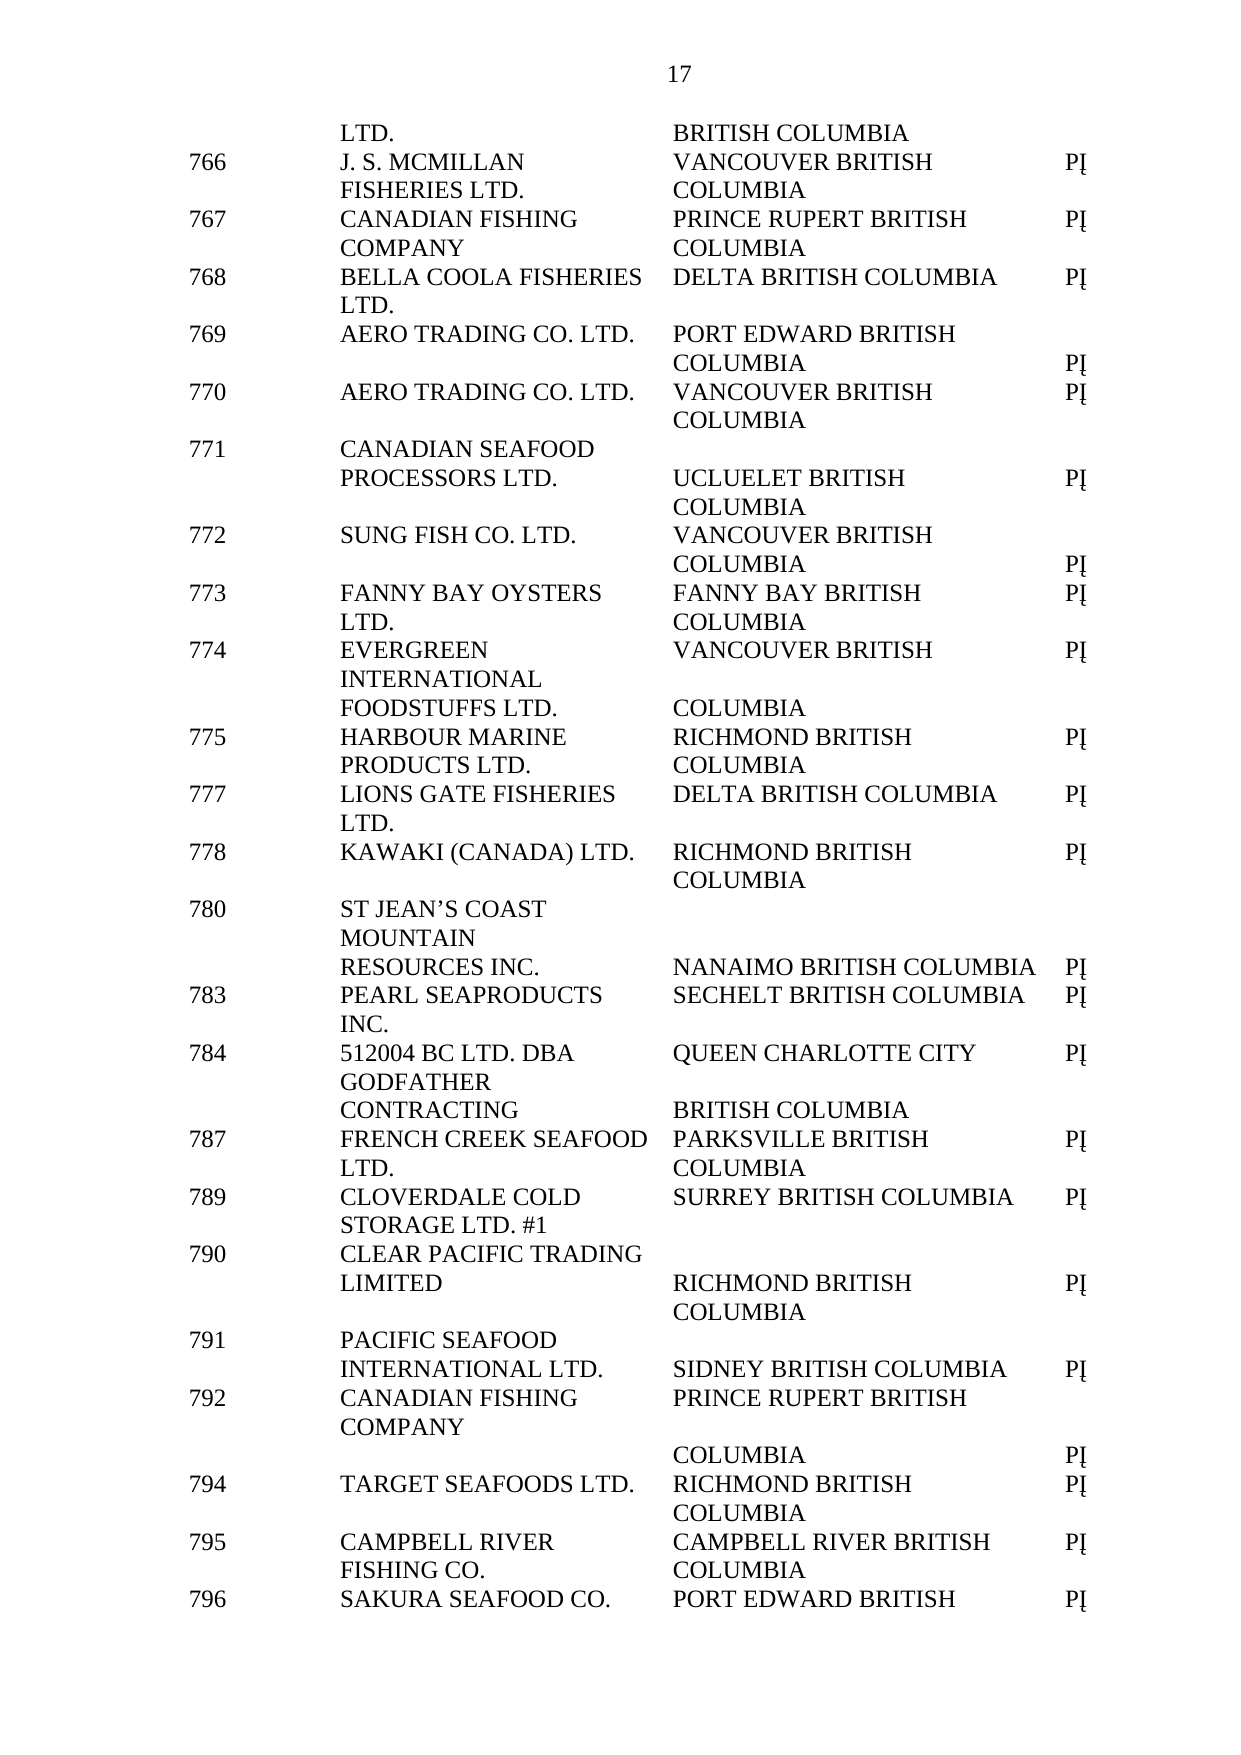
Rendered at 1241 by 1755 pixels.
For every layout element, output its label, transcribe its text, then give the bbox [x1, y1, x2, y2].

table_cell PĮ [1054, 837, 1204, 894]
table_cell International Ltd. [329, 1354, 661, 1383]
table_cell Aero Trading Co. Ltd. [329, 319, 661, 348]
table_cell COLUMBIA [661, 348, 1053, 377]
table_cell BRITISH COLUMBIA [661, 118, 1053, 147]
table_cell 512004 BC Ltd. DBA Godfather [329, 1038, 661, 1096]
table_cell Sakura Seafood Co. [329, 1584, 661, 1613]
table_cell [1054, 1326, 1204, 1354]
table_cell Cloverdale Cold Storage Ltd. #1 [329, 1182, 661, 1239]
table_cell [177, 463, 328, 521]
table_cell NANAIMO BRITISH COLUMBIA [661, 952, 1053, 981]
table_cell 777 [177, 779, 328, 837]
table_cell Processors Ltd. [329, 463, 661, 521]
table_cell PĮ [1054, 1182, 1204, 1239]
table_cell [1054, 1096, 1204, 1124]
table_cell J. S. McMillan Fisheries Ltd. [329, 147, 661, 204]
table_cell 789 [177, 1182, 328, 1239]
table_cell [177, 118, 328, 147]
table_cell PĮ [1054, 1584, 1204, 1613]
table_cell 795 [177, 1527, 328, 1584]
table_cell VANCOUVER BRITISH COLUMBIA [661, 147, 1053, 204]
table_cell [1054, 693, 1204, 722]
table_cell [329, 348, 661, 377]
table_cell PĮ [1054, 147, 1204, 204]
table_cell PĮ [1054, 636, 1204, 693]
table_cell [1054, 894, 1204, 952]
table_cell 787 [177, 1124, 328, 1182]
table_cell Pearl Seaproducts Inc. [329, 981, 661, 1038]
table_cell 771 [177, 434, 328, 463]
table_cell Foodstuffs Ltd. [329, 693, 661, 722]
table_cell 780 [177, 894, 328, 952]
table_cell 783 [177, 981, 328, 1038]
table_cell [1054, 521, 1204, 549]
table_cell PĮ [1054, 549, 1204, 578]
table_cell 767 [177, 204, 328, 262]
table_cell Resources Inc. [329, 952, 661, 981]
table_cell Canadian Fishing Company [329, 204, 661, 262]
table_cell Canadian Seafood [329, 434, 661, 463]
table_cell [1054, 434, 1204, 463]
table_cell RICHMOND BRITISH COLUMBIA [661, 1469, 1053, 1527]
table_cell [1054, 1239, 1204, 1268]
table_cell PĮ [1054, 1441, 1204, 1469]
table_cell 774 [177, 636, 328, 693]
table_cell [177, 348, 328, 377]
table_cell UCLUELET BRITISH COLUMBIA [661, 463, 1053, 521]
table_cell 796 [177, 1584, 328, 1613]
table_cell PĮ [1054, 1527, 1204, 1584]
table_cell SURREY BRITISH COLUMBIA [661, 1182, 1053, 1239]
table_cell [661, 1326, 1053, 1354]
table_cell Evergreen International [329, 636, 661, 693]
table_cell Lions Gate Fisheries Ltd. [329, 779, 661, 837]
table_cell BRITISH COLUMBIA [661, 1096, 1053, 1124]
table_cell Harbour Marine Products Ltd. [329, 722, 661, 779]
table_cell [177, 1096, 328, 1124]
table_cell PĮ [1054, 204, 1204, 262]
table_cell 784 [177, 1038, 328, 1096]
table_cell 792 [177, 1383, 328, 1441]
table_cell PARKSVILLE BRITISH COLUMBIA [661, 1124, 1053, 1182]
table_cell 772 [177, 521, 328, 549]
table_cell PĮ [1054, 952, 1204, 981]
table_cell PĮ [1054, 578, 1204, 636]
table_cell Kawaki (Canada) Ltd. [329, 837, 661, 894]
table_cell PRINCE RUPERT BRITISH [661, 1383, 1053, 1441]
table_cell Bella Coola Fisheries Ltd. [329, 262, 661, 319]
table_cell VANCOUVER BRITISH [661, 521, 1053, 549]
table_cell COLUMBIA [661, 1441, 1053, 1469]
table_cell Campbell River Fishing Co. [329, 1527, 661, 1584]
table_cell [1054, 319, 1204, 348]
table_cell RICHMOND BRITISH COLUMBIA [661, 837, 1053, 894]
table_cell PĮ [1054, 1124, 1204, 1182]
table_cell SECHELT BRITISH COLUMBIA [661, 981, 1053, 1038]
table_cell PORT EDWARD BRITISH [661, 1584, 1053, 1613]
table_cell VANCOUVER BRITISH [661, 636, 1053, 693]
table_cell PĮ [1054, 377, 1204, 434]
table_cell French Creek Seafood Ltd. [329, 1124, 661, 1182]
table_cell PRINCE RUPERT BRITISH COLUMBIA [661, 204, 1053, 262]
table_cell CAMPBELL RIVER BRITISH COLUMBIA [661, 1527, 1053, 1584]
table_cell PĮ [1054, 1038, 1204, 1096]
table_cell 770 [177, 377, 328, 434]
table_cell PĮ [1054, 348, 1204, 377]
table_cell PĮ [1054, 981, 1204, 1038]
table_cell St Jean’s Coast Mountain [329, 894, 661, 952]
table_cell 778 [177, 837, 328, 894]
table_cell Limited [329, 1268, 661, 1326]
table_cell PĮ [1054, 262, 1204, 319]
table_cell Clear Pacific Trading [329, 1239, 661, 1268]
table_cell [177, 952, 328, 981]
table_cell Ltd. [329, 118, 661, 147]
table_cell RICHMOND BRITISH COLUMBIA [661, 722, 1053, 779]
table_cell Canadian Fishing Company [329, 1383, 661, 1441]
table_cell PĮ [1054, 463, 1204, 521]
table_cell [177, 693, 328, 722]
table_cell [661, 434, 1053, 463]
table_cell COLUMBIA [661, 549, 1053, 578]
table_cell [177, 1268, 328, 1326]
table_cell 768 [177, 262, 328, 319]
table_cell [177, 1441, 328, 1469]
table_cell PĮ [1054, 779, 1204, 837]
table_cell PĮ [1054, 722, 1204, 779]
table_cell Target Seafoods Ltd. [329, 1469, 661, 1527]
table_cell 794 [177, 1469, 328, 1527]
table_cell PĮ [1054, 1469, 1204, 1527]
table_cell SIDNEY BRITISH COLUMBIA [661, 1354, 1053, 1383]
table_cell 769 [177, 319, 328, 348]
table_cell [177, 1354, 328, 1383]
table_cell [661, 894, 1053, 952]
table_cell Sung Fish Co. Ltd. [329, 521, 661, 549]
table_cell [1054, 1383, 1204, 1441]
table_cell FANNY BAY BRITISH COLUMBIA [661, 578, 1053, 636]
table_cell PORT EDWARD BRITISH [661, 319, 1053, 348]
table_cell [329, 549, 661, 578]
table_cell [177, 549, 328, 578]
table_cell COLUMBIA [661, 693, 1053, 722]
table_cell PĮ [1054, 1268, 1204, 1326]
table_cell 791 [177, 1326, 328, 1354]
table_cell Pacific Seafood [329, 1326, 661, 1354]
table_cell [329, 1441, 661, 1469]
table_cell 773 [177, 578, 328, 636]
table_cell [661, 1239, 1053, 1268]
table_cell Contracting [329, 1096, 661, 1124]
table_cell 790 [177, 1239, 328, 1268]
table_cell [1054, 118, 1204, 147]
table_cell DELTA BRITISH COLUMBIA [661, 779, 1053, 837]
table_cell Fanny Bay Oysters Ltd. [329, 578, 661, 636]
table_cell Aero Trading Co. Ltd. [329, 377, 661, 434]
table_cell PĮ [1054, 1354, 1204, 1383]
table_cell 766 [177, 147, 328, 204]
table_cell 775 [177, 722, 328, 779]
table_cell VANCOUVER BRITISH COLUMBIA [661, 377, 1053, 434]
table_cell RICHMOND BRITISH COLUMBIA [661, 1268, 1053, 1326]
table_cell QUEEN CHARLOTTE CITY [661, 1038, 1053, 1096]
table_cell DELTA BRITISH COLUMBIA [661, 262, 1053, 319]
